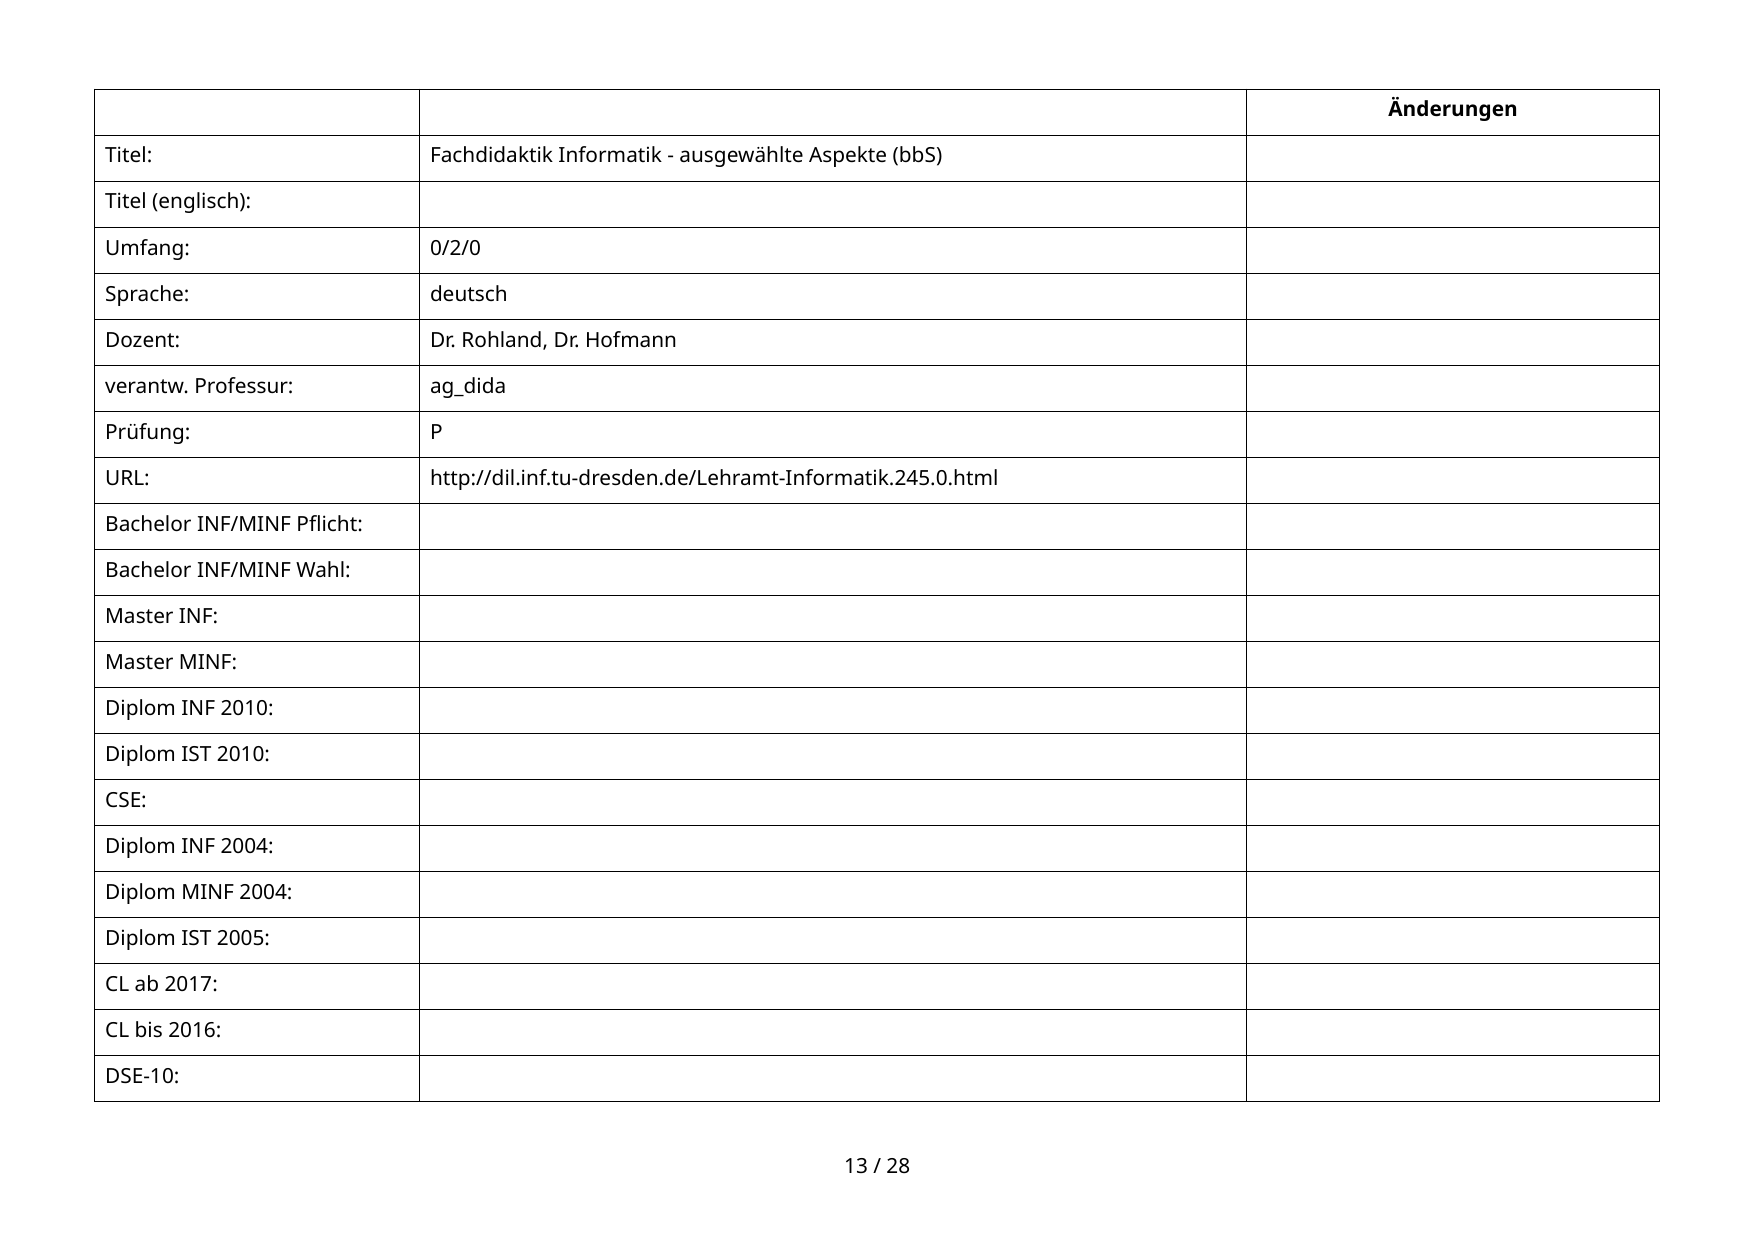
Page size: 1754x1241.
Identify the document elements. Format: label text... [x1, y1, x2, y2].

table_cell [420, 688, 1246, 733]
table_cell ag_dida [420, 366, 1246, 411]
table_cell Bachelor INF/MINF Wahl: [95, 550, 419, 595]
table_cell [1247, 688, 1659, 733]
table_cell Dozent: [95, 320, 419, 365]
table_cell Diplom INF 2004: [95, 826, 419, 871]
table_cell Master INF: [95, 596, 419, 641]
table_header [95, 90, 419, 134]
table_cell [420, 504, 1246, 549]
table_cell [1247, 366, 1659, 411]
table_cell Sprache: [95, 274, 419, 319]
table_cell [1247, 320, 1659, 365]
table_header Änderungen [1247, 90, 1659, 134]
table_cell [1247, 872, 1659, 917]
table_cell verantw. Professur: [95, 366, 419, 411]
table_cell [420, 182, 1246, 227]
table_cell URL: [95, 458, 419, 503]
table_cell http://dil.inf.tu-dresden.de/Lehramt-Informatik.245.0.html [420, 458, 1246, 503]
table_cell [420, 872, 1246, 917]
table_cell [420, 596, 1246, 641]
table_cell CL bis 2016: [95, 1010, 419, 1055]
table_cell [420, 734, 1246, 779]
table_cell Master MINF: [95, 642, 419, 687]
table_cell [420, 964, 1246, 1009]
table_cell Bachelor INF/MINF Pflicht: [95, 504, 419, 549]
table_cell [1247, 504, 1659, 549]
table_cell [1247, 918, 1659, 963]
table_cell 0/2/0 [420, 228, 1246, 273]
table_cell Diplom MINF 2004: [95, 872, 419, 917]
table_cell deutsch [420, 274, 1246, 319]
table_cell [1247, 228, 1659, 273]
table_cell Diplom IST 2005: [95, 918, 419, 963]
table_cell P [420, 412, 1246, 457]
table_cell Titel (englisch): [95, 182, 419, 227]
table_cell [1247, 826, 1659, 871]
table_cell [1247, 596, 1659, 641]
table_cell DSE-10: [95, 1056, 419, 1101]
table_cell Umfang: [95, 228, 419, 273]
table_cell [420, 1010, 1246, 1055]
table_cell [420, 918, 1246, 963]
table_cell [1247, 734, 1659, 779]
table_cell [1247, 136, 1659, 181]
table_cell [1247, 274, 1659, 319]
table_cell CL ab 2017: [95, 964, 419, 1009]
table_cell [1247, 1010, 1659, 1055]
table_cell Fachdidaktik Informatik - ausgewählte Aspekte (bbS) [420, 136, 1246, 181]
table_cell [1247, 412, 1659, 457]
table_cell Titel: [95, 136, 419, 181]
table_cell [1247, 780, 1659, 825]
table_cell CSE: [95, 780, 419, 825]
table_cell [420, 550, 1246, 595]
table_cell Diplom INF 2010: [95, 688, 419, 733]
table_cell [1247, 964, 1659, 1009]
table_header [420, 90, 1246, 134]
table_cell [420, 1056, 1246, 1101]
table_cell Prüfung: [95, 412, 419, 457]
table_cell [420, 642, 1246, 687]
table_cell Dr. Rohland, Dr. Hofmann [420, 320, 1246, 365]
table_cell [420, 780, 1246, 825]
table_cell [420, 826, 1246, 871]
table_cell [1247, 642, 1659, 687]
table_cell [1247, 182, 1659, 227]
table_cell Diplom IST 2010: [95, 734, 419, 779]
table_cell [1247, 458, 1659, 503]
table_cell [1247, 1056, 1659, 1101]
table_cell [1247, 550, 1659, 595]
